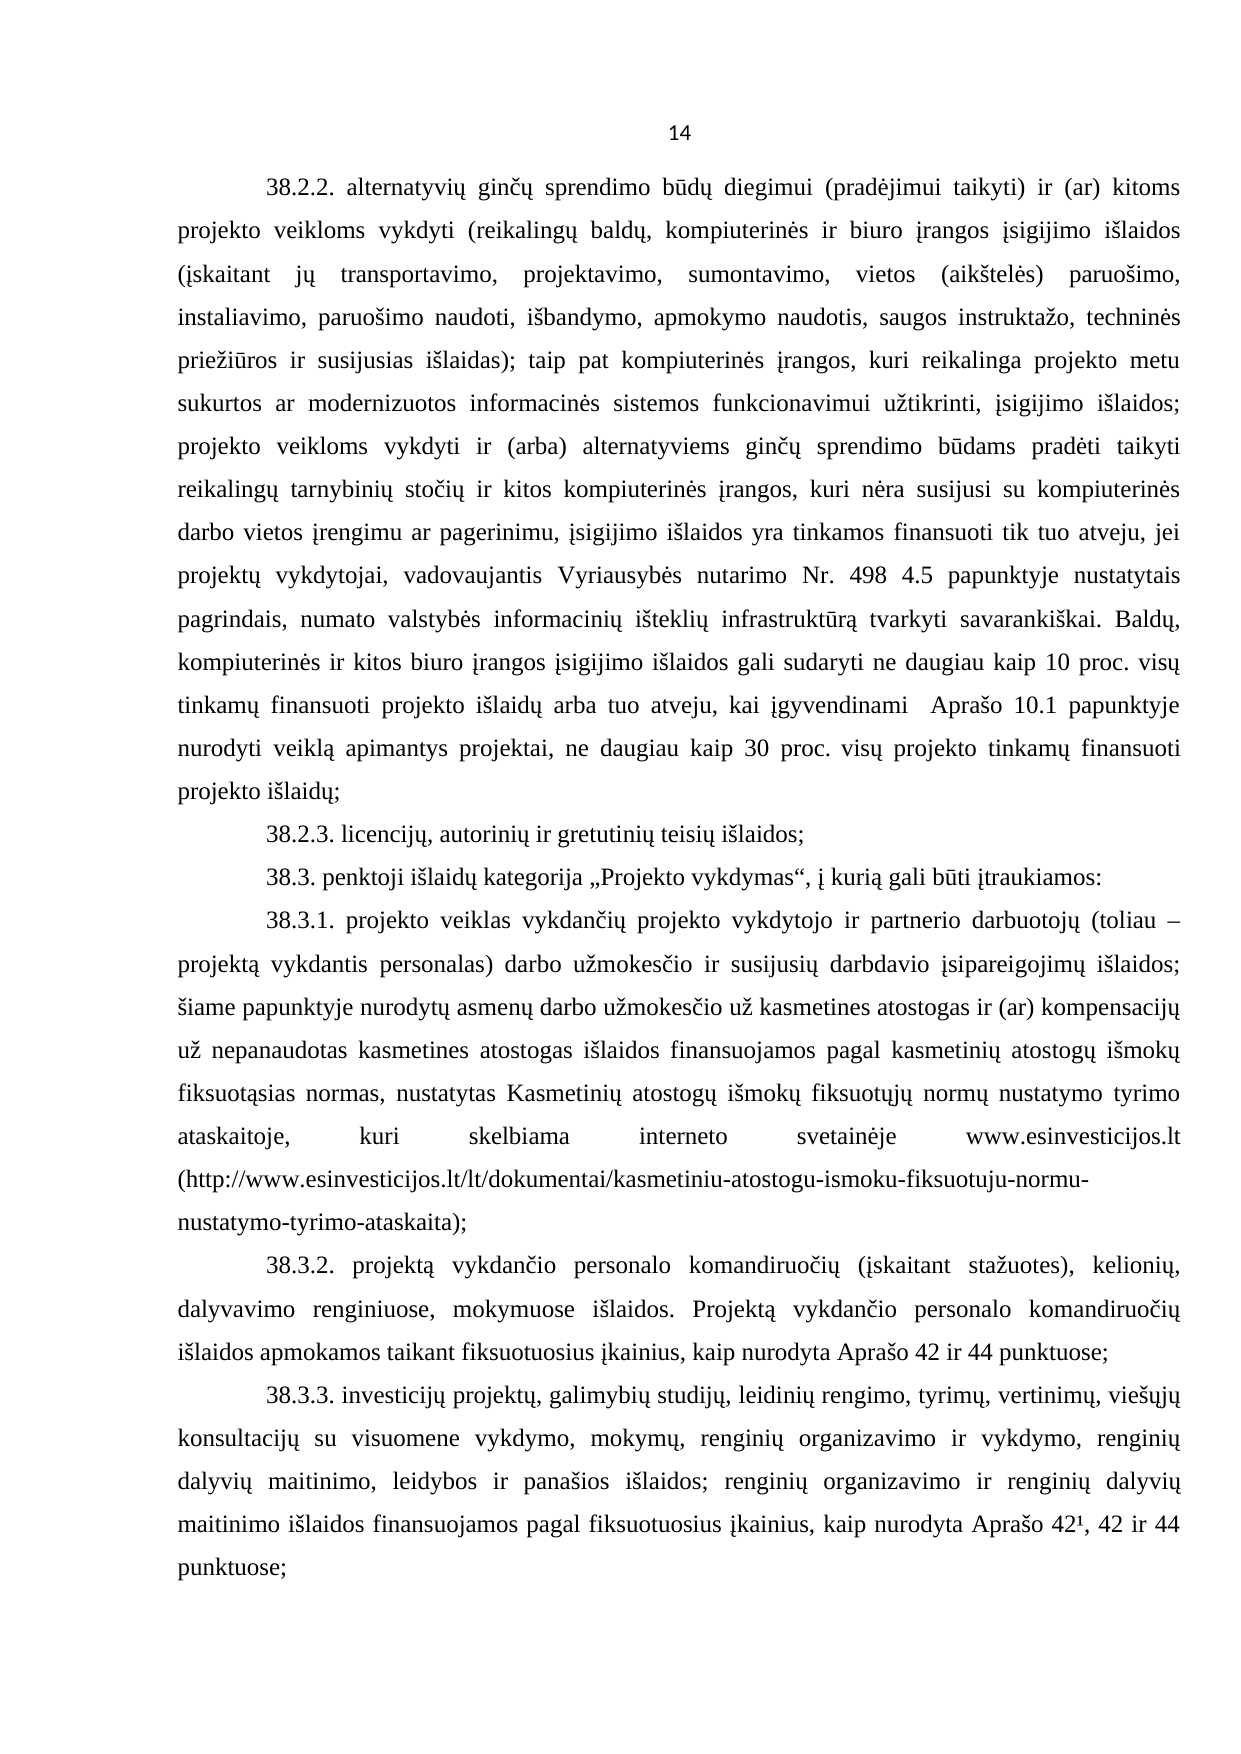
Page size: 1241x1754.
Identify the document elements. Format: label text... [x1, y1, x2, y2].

text 38.3. penktoji išlaidų kategorija „Projekto vykdymas“, į kurią gali būti įtraukiamos: [177, 862, 1181, 891]
text 38.2.3. licencijų, autorinių ir gretutinių teisių išlaidos; [177, 819, 1181, 848]
text 38.3.2. projektą vykdančio personalo komandiruočių (įskaitant stažuotes), kelionių, dalyvavimo renginiuose, mokymuose išlaidos. Projektą vykdančio personalo komandiruočių išlaidos apmokamos taikant fiksuotuosius įkainius, kaip nurodyta Aprašo 42 ir 44 punktuose; [177, 1251, 1181, 1366]
text 38.3.3. investicijų projektų, galimybių studijų, leidinių rengimo, tyrimų, vertinimų, viešųjų konsultacijų su visuomene vykdymo, mokymų, renginių organizavimo ir vykdymo, renginių dalyvių maitinimo, leidybos ir panašios išlaidos; renginių organizavimo ir renginių dalyvių maitinimo išlaidos finansuojamos pagal fiksuotuosius įkainius, kaip nurodyta Aprašo 42¹, 42 ir 44 punktuose; [177, 1380, 1181, 1581]
text 38.2.2. alternatyvių ginčų sprendimo būdų diegimui (pradėjimui taikyti) ir (ar) kitoms projekto veikloms vykdyti (reikalingų baldų, kompiuterinės ir biuro įrangos įsigijimo išlaidos (įskaitant jų transportavimo, projektavimo, sumontavimo, vietos (aikštelės) paruošimo, instaliavimo, paruošimo naudoti, išbandymo, apmokymo naudotis, saugos instruktažo, techninės priežiūros ir susijusias išlaidas); taip pat kompiuterinės įrangos, kuri reikalinga projekto metu sukurtos ar modernizuotos informacinės sistemos funkcionavimui užtikrinti, įsigijimo išlaidos; projekto veikloms vykdyti ir (arba) alternatyviems ginčų sprendimo būdams pradėti taikyti reikalingų tarnybinių stočių ir kitos kompiuterinės įrangos, kuri nėra susijusi su kompiuterinės darbo vietos įrengimu ar pagerinimu, įsigijimo išlaidos yra tinkamos finansuoti tik tuo atveju, jei projektų vykdytojai, vadovaujantis Vyriausybės nutarimo Nr. 498 4.5 papunktyje nustatytais pagrindais, numato valstybės informacinių išteklių infrastruktūrą tvarkyti savarankiškai. Baldų, kompiuterinės ir kitos biuro įrangos įsigijimo išlaidos gali sudaryti ne daugiau kaip 10 proc. visų tinkamų finansuoti projekto išlaidų arba tuo atveju, kai įgyvendinami Aprašo 10.1 papunktyje nurodyti veiklą apimantys projektai, ne daugiau kaip 30 proc. visų projekto tinkamų finansuoti projekto išlaidų; [177, 172, 1181, 805]
text 38.3.1. projekto veiklas vykdančių projekto vykdytojo ir partnerio darbuotojų (toliau – projektą vykdantis personalas) darbo užmokesčio ir susijusių darbdavio įsipareigojimų išlaidos; šiame papunktyje nurodytų asmenų darbo užmokesčio už kasmetines atostogas ir (ar) kompensacijų už nepanaudotas kasmetines atostogas išlaidos finansuojamos pagal kasmetinių atostogų išmokų fiksuotąsias normas, nustatytas Kasmetinių atostogų išmokų fiksuotųjų normų nustatymo tyrimo ataskaitoje, kuri skelbiama interneto svetainėje www.esinvesticijos.lt (http://www.esinvesticijos.lt/lt/dokumentai/kasmetiniu-atostogu-ismoku-fiksuotuju-normu-nustatymo-tyrimo-ataskaita); [177, 906, 1181, 1236]
